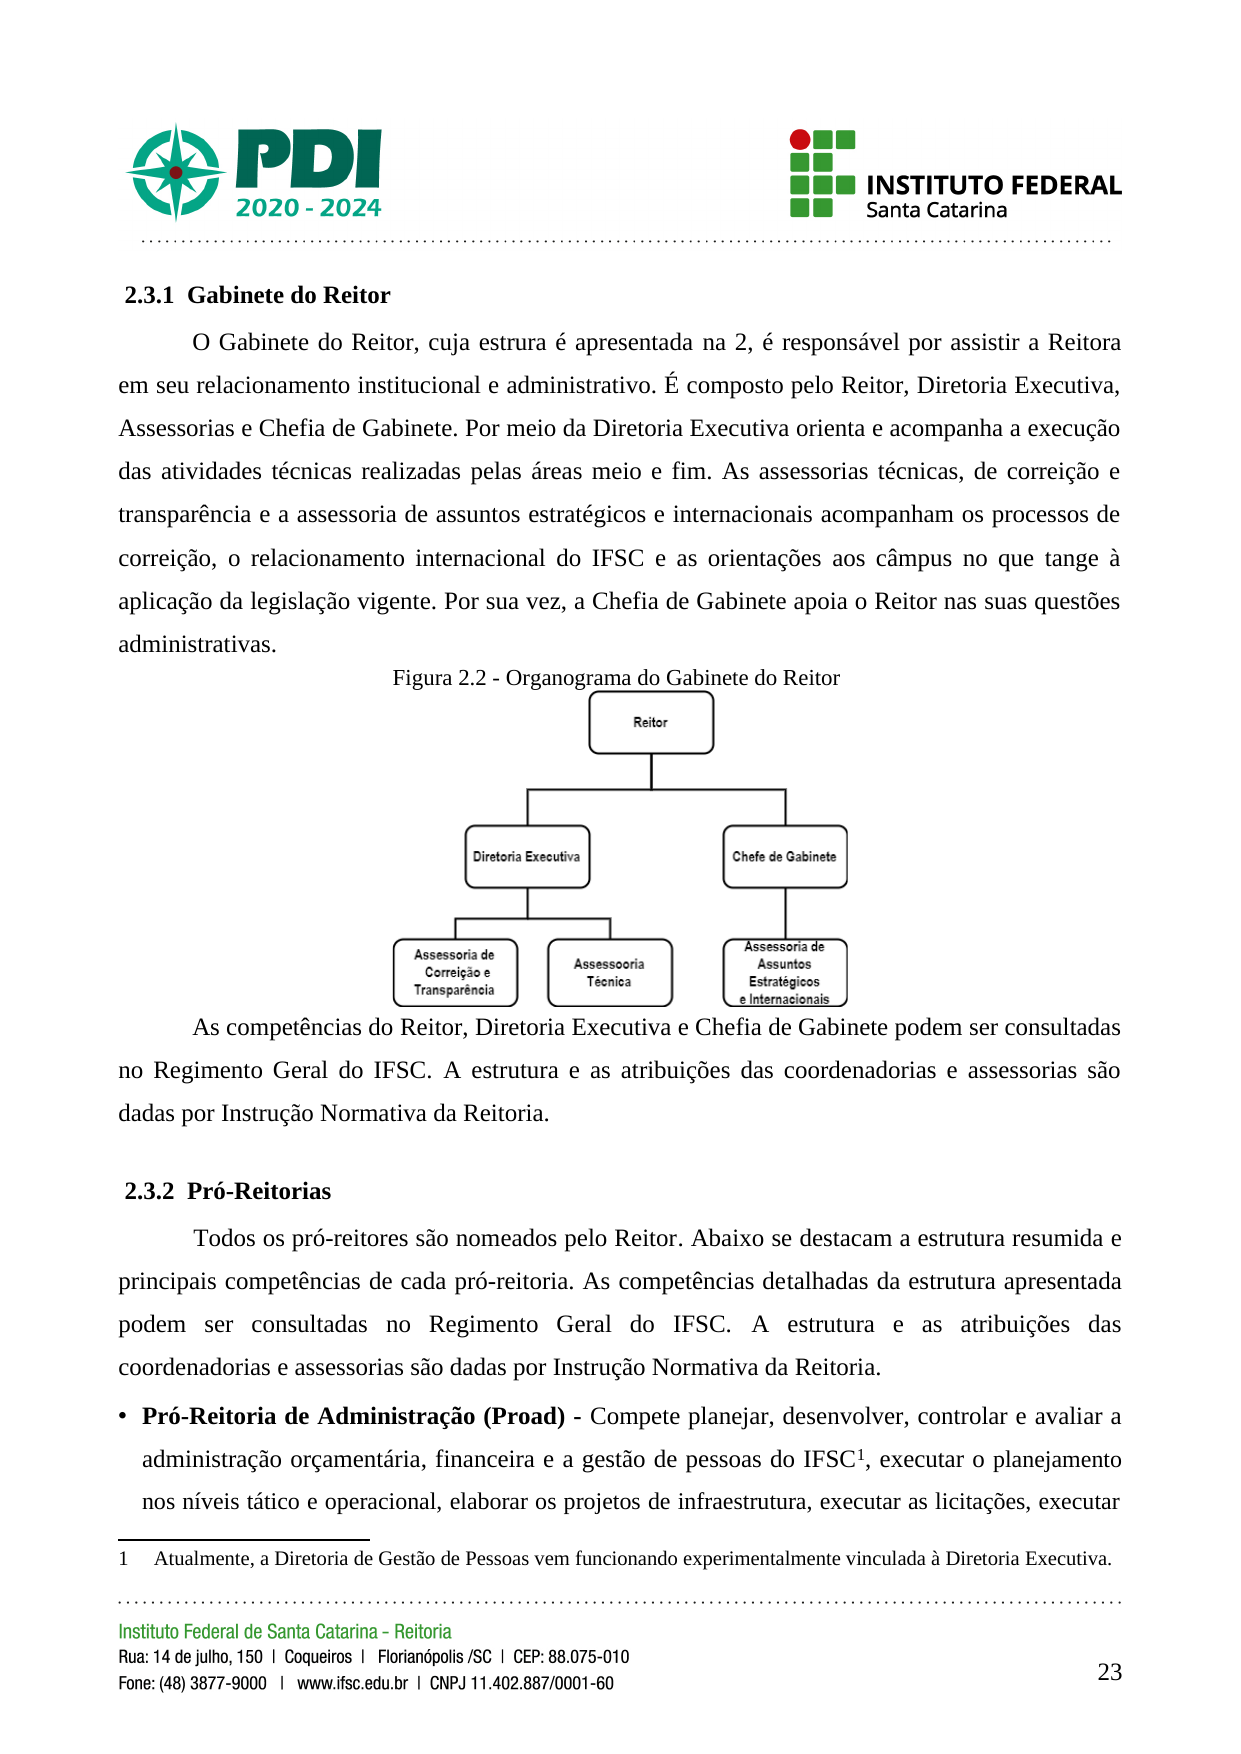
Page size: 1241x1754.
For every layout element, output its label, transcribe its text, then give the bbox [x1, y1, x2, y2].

text As competências do Reitor, Diretoria Executiva e Chefia de Gabinete podem ser consultadas no Regimento Geral do IFSC. A estrutura e as atribuições das coordenadorias e assessorias são dadas por Instrução Normativa da Reitoria. [118, 1012, 1122, 1127]
list Pró-Reitoria de Administração (Proad) - Compete planejar, desenvolver, controlar e avaliar a administração orçamentária, financeira e a gestão de pessoas do IFSC, executar o planejamento nos níveis tático e operacional, elaborar os projetos de infraestrutura, executar as licitações, executar os contratos e a realização de outras atividades delegadas pelo Reitor. Conforme Regimento Geral, para cumprir suas competências, conta com a estrutura organizacional apresentada na Figura 2.3. [118, 1401, 1122, 1514]
text O Gabinete do Reitor, cuja estrura é apresentada na Figura 2.2, é responsável por assistir a Reitora em seu relacionamento institucional e administrativo. É composto pelo Reitor, Diretoria Executiva, Assessorias e Chefia de Gabinete. Por meio da Diretoria Executiva orienta e acompanha a execução das atividades técnicas realizadas pelas áreas meio e fim. As assessorias técnicas, de correição e transparência e a assessoria de assuntos estratégicos e internacionais acompanham os processos de correição, o relacionamento internacional do IFSC e as orientações aos câmpus no que tange à aplicação da legislação vigente. Por sua vez, a Chefia de Gabinete apoia o Reitor nas suas questões administrativas. [118, 327, 1122, 658]
text Todos os pró-reitores são nomeados pelo Reitor. Abaixo se destacam a estrutura resumida e principais competências de cada pró-reitoria. As competências detalhadas da estrutura apresentada podem ser consultadas no Regimento Geral do IFSC. A estrutura e as atribuições das coordenadorias e assessorias são dadas por Instrução Normativa da Reitoria. [118, 1223, 1122, 1381]
picture [220, 1599, 1021, 1699]
subtitle Pró-Reitorias [118, 1176, 1122, 1205]
picture [392, 690, 848, 1007]
subtitle Gabinete do Reitor [118, 281, 1122, 309]
list Atualmente, a Diretoria de Gestão de Pessoas vem funcionando experimentalmente vinculada à Diretoria Executiva. [118, 1546, 1122, 1570]
picture [118, 118, 1122, 251]
text Figura 2.2 - Organograma do Gabinete do Reitor [392, 664, 848, 690]
